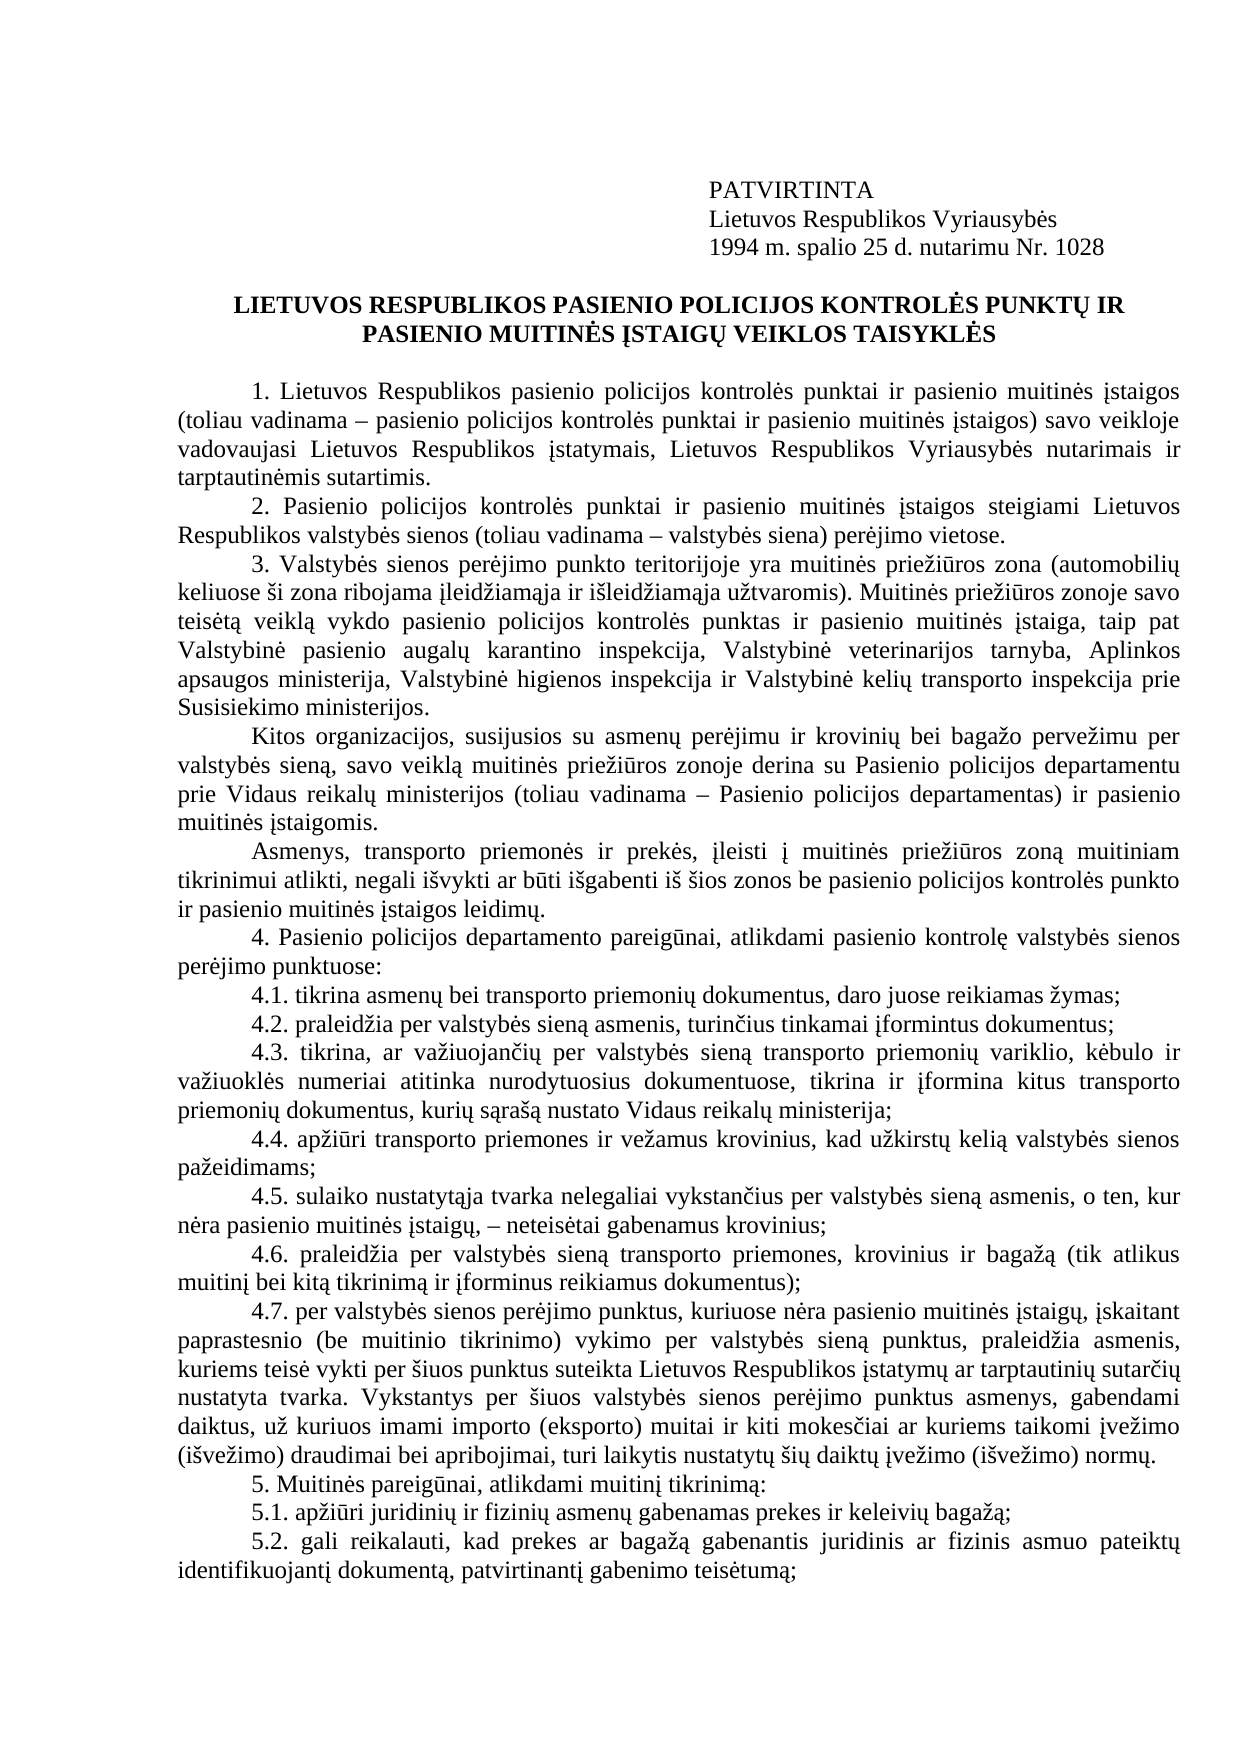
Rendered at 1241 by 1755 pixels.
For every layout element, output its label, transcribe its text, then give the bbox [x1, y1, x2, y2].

text 4.5. sulaiko nustatytąja tvarka nelegaliai vykstančius per valstybės sieną asmenis, o ten, kur nėra pasienio muitinės įstaigų, – neteisėtai gabenamus krovinius; [177, 1181, 1181, 1239]
text 2. Pasienio policijos kontrolės punktai ir pasienio muitinės įstaigos steigiami Lietuvos Respublikos valstybės sienos (toliau vadinama – valstybės siena) perėjimo vietose. [177, 491, 1181, 549]
text 4.2. praleidžia per valstybės sieną asmenis, turinčius tinkamai įformintus dokumentus; [177, 1009, 1181, 1037]
text Kitos organizacijos, susijusios su asmenų perėjimu ir krovinių bei bagažo pervežimu per valstybės sieną, savo veiklą muitinės priežiūros zonoje derina su Pasienio policijos departamentu prie Vidaus reikalų ministerijos (toliau vadinama – Pasienio policijos departamentas) ir pasienio muitinės įstaigomis. [177, 721, 1181, 836]
text 1. Lietuvos Respublikos pasienio policijos kontrolės punktai ir pasienio muitinės įstaigos (toliau vadinama – pasienio policijos kontrolės punktai ir pasienio muitinės įstaigos) savo veikloje vadovaujasi Lietuvos Respublikos įstatymais, Lietuvos Respublikos Vyriausybės nutarimais ir tarptautinėmis sutartimis. [177, 376, 1181, 491]
text 3. Valstybės sienos perėjimo punkto teritorijoje yra muitinės priežiūros zona (automobilių keliuose ši zona ribojama įleidžiamąja ir išleidžiamąja užtvaromis). Muitinės priežiūros zonoje savo teisėtą veiklą vykdo pasienio policijos kontrolės punktas ir pasienio muitinės įstaiga, taip pat Valstybinė pasienio augalų karantino inspekcija, Valstybinė veterinarijos tarnyba, Aplinkos apsaugos ministerija, Valstybinė higienos inspekcija ir Valstybinė kelių transporto inspekcija prie Susisiekimo ministerijos. [177, 549, 1181, 721]
text Lietuvos Respublikos Vyriausybės [177, 204, 1181, 232]
text 5. Muitinės pareigūnai, atlikdami muitinį tikrinimą: [177, 1469, 1181, 1497]
text Lietuvos Respublikos pasienio policijos kontrolės punktų ir pasienio muitinės įstaigų veiklos taisyklės [177, 290, 1181, 347]
text 4.6. praleidžia per valstybės sieną transporto priemones, krovinius ir bagažą (tik atlikus muitinį bei kitą tikrinimą ir įforminus reikiamus dokumentus); [177, 1239, 1181, 1296]
text 4.1. tikrina asmenų bei transporto priemonių dokumentus, daro juose reikiamas žymas; [177, 980, 1181, 1009]
text 5.2. gali reikalauti, kad prekes ar bagažą gabenantis juridinis ar fizinis asmuo pateiktų identifikuojantį dokumentą, patvirtinantį gabenimo teisėtumą; [177, 1526, 1181, 1584]
text 5.1. apžiūri juridinių ir fizinių asmenų gabenamas prekes ir keleivių bagažą; [177, 1497, 1181, 1526]
text 4.4. apžiūri transporto priemones ir vežamus krovinius, kad užkirstų kelią valstybės sienos pažeidimams; [177, 1124, 1181, 1181]
text Asmenys, transporto priemonės ir prekės, įleisti į muitinės priežiūros zoną muitiniam tikrinimui atlikti, negali išvykti ar būti išgabenti iš šios zonos be pasienio policijos kontrolės punkto ir pasienio muitinės įstaigos leidimų. [177, 836, 1181, 922]
text PATVIRTINTA [177, 175, 1181, 204]
text 4. Pasienio policijos departamento pareigūnai, atlikdami pasienio kontrolę valstybės sienos perėjimo punktuose: [177, 922, 1181, 980]
text 4.3. tikrina, ar važiuojančių per valstybės sieną transporto priemonių variklio, kėbulo ir važiuoklės numeriai atitinka nurodytuosius dokumentuose, tikrina ir įformina kitus transporto priemonių dokumentus, kurių sąrašą nustato Vidaus reikalų ministerija; [177, 1037, 1181, 1124]
text 4.7. per valstybės sienos perėjimo punktus, kuriuose nėra pasienio muitinės įstaigų, įskaitant paprastesnio (be muitinio tikrinimo) vykimo per valstybės sieną punktus, praleidžia asmenis, kuriems teisė vykti per šiuos punktus suteikta Lietuvos Respublikos įstatymų ar tarptautinių sutarčių nustatyta tvarka. Vykstantys per šiuos valstybės sienos perėjimo punktus asmenys, gabendami daiktus, už kuriuos imami importo (eksporto) muitai ir kiti mokesčiai ar kuriems taikomi įvežimo (išvežimo) draudimai bei apribojimai, turi laikytis nustatytų šių daiktų įvežimo (išvežimo) normų. [177, 1296, 1181, 1469]
text 1994 m. spalio 25 d. nutarimu Nr. 1028 [177, 232, 1181, 261]
